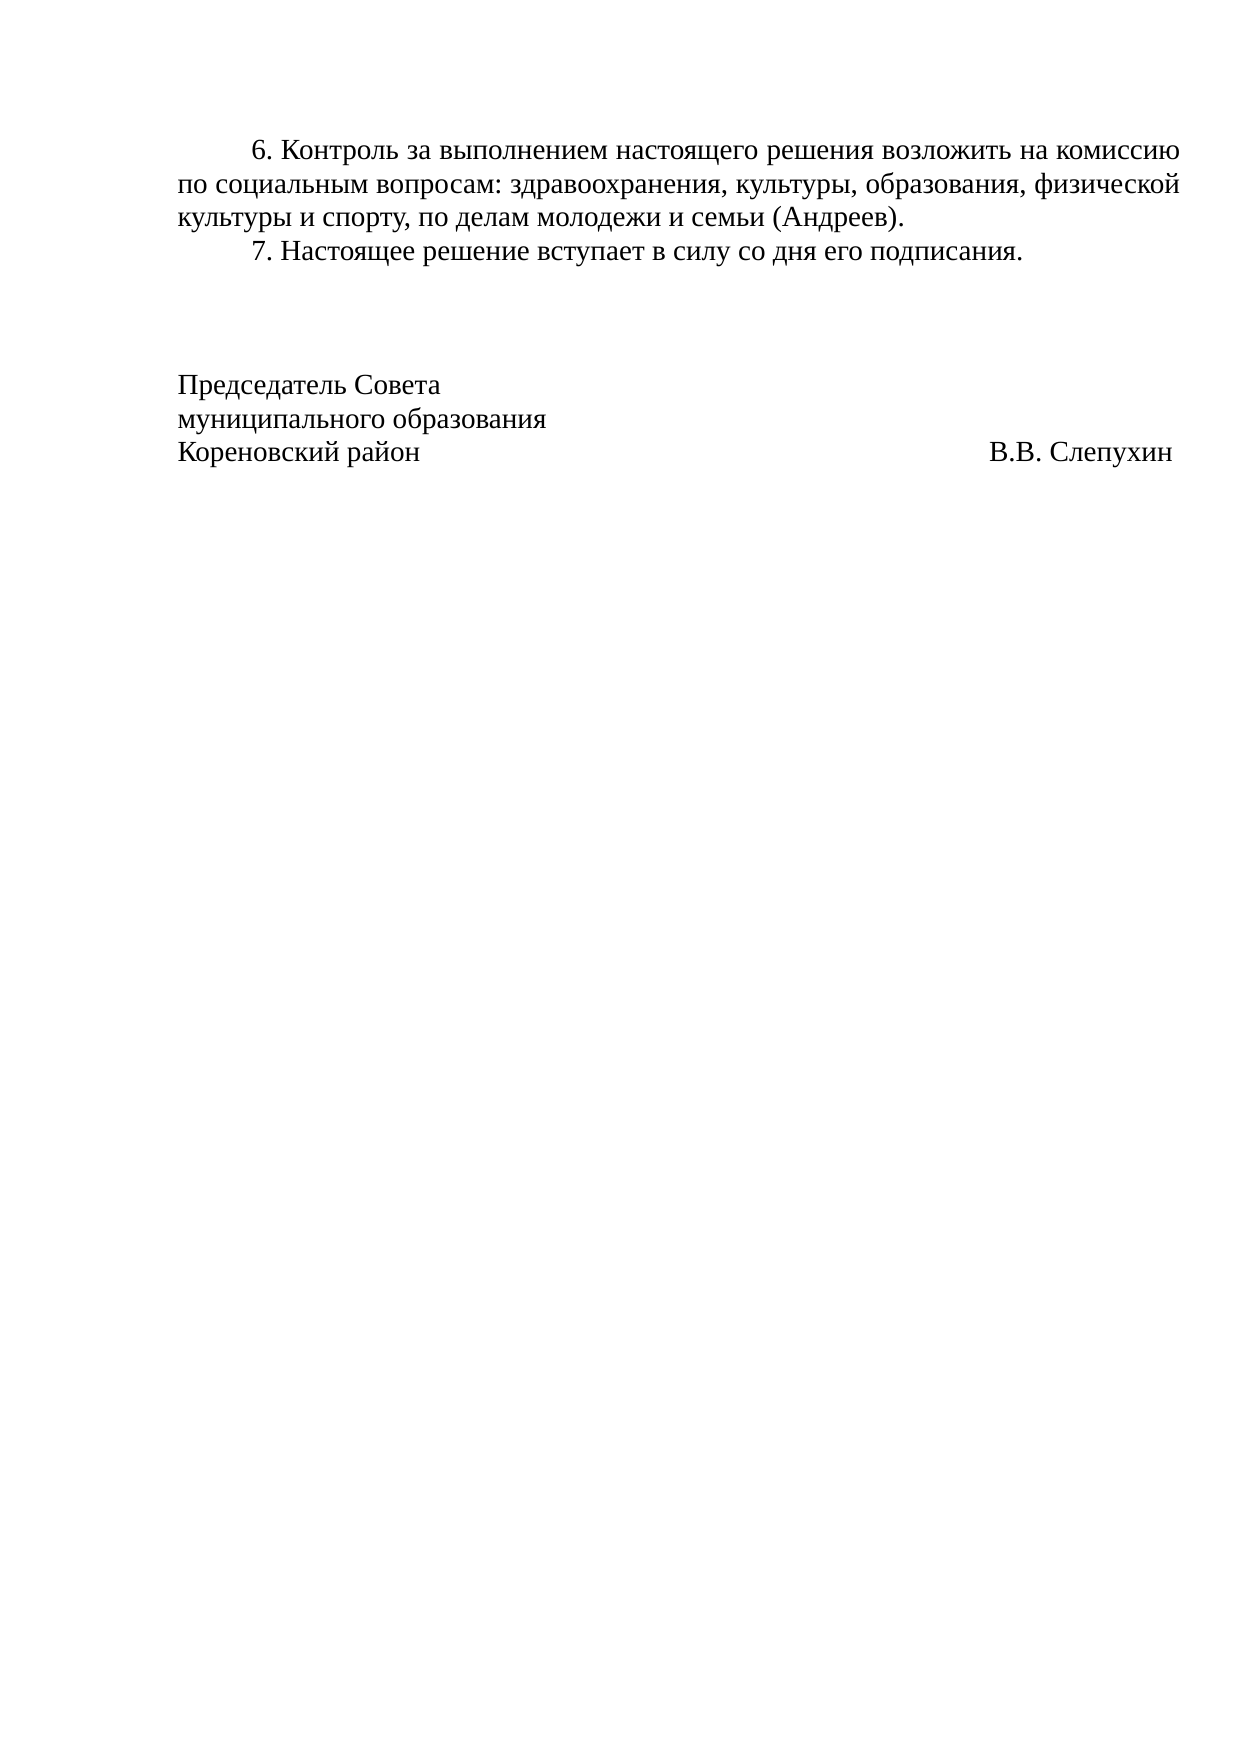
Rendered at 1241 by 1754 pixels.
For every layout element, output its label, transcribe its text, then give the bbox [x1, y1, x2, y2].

text 7. Настоящее решение вступает в силу со дня его подписания. [177, 233, 1181, 267]
text муниципального образования [177, 401, 1181, 434]
text Председатель Совета [177, 367, 1181, 401]
text 6. Контроль за выполнением настоящего решения возложить на комиссию по социальным вопросам: здравоохранения, культуры, образования, физической культуры и спорту, по делам молодежи и семьи (Андреев). [177, 132, 1181, 233]
text Кореновский район В.В. Слепухин [177, 434, 1181, 468]
